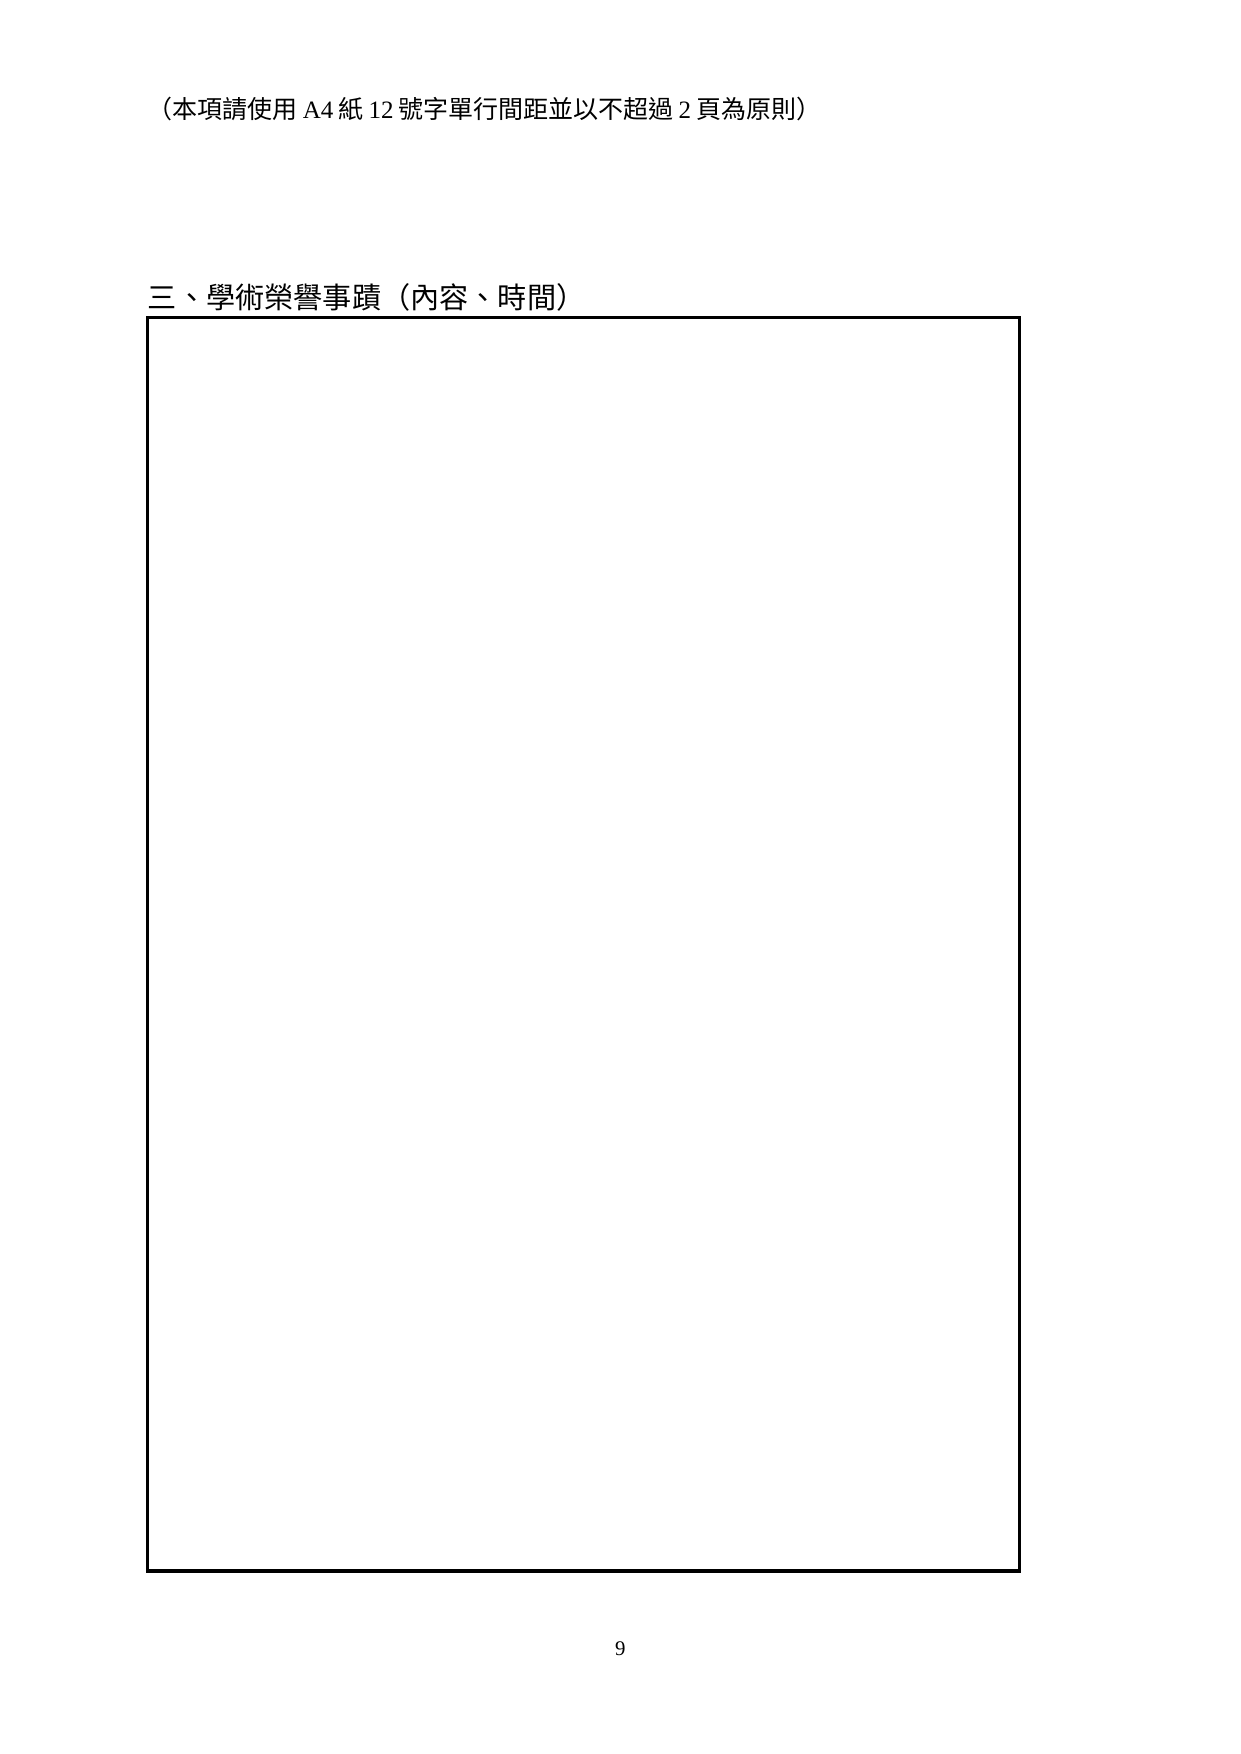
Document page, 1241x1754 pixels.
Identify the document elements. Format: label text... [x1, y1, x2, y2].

text 三、學術榮譽事蹟（內容、時間） [148, 254, 1092, 316]
text （本項請使用A4紙12號字單行間距並以不超過2頁為原則） [148, 66, 1092, 129]
table_header [149, 319, 1018, 1569]
